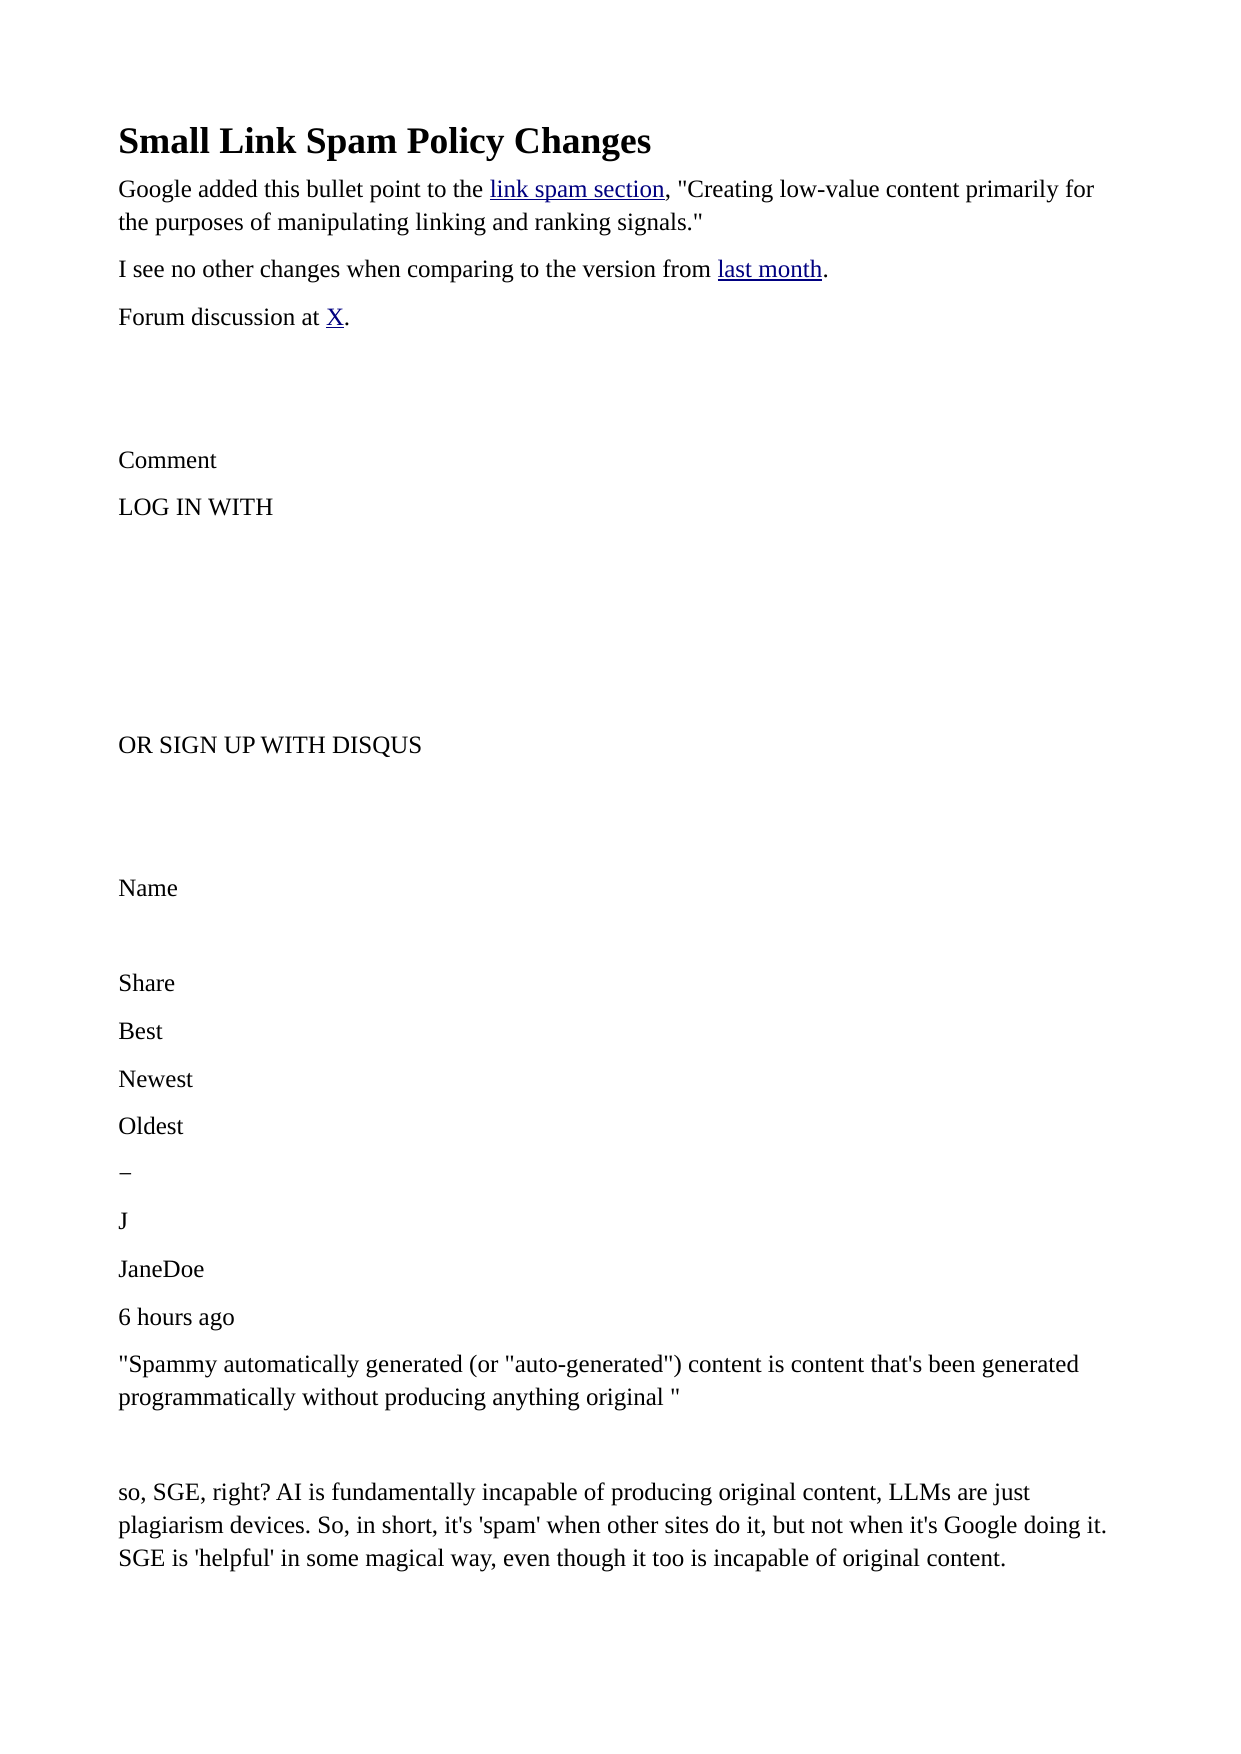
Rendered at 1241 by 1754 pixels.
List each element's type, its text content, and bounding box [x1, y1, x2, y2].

text Name [118, 873, 1122, 902]
subtitle Small Link Spam Policy Changes [118, 118, 1122, 161]
text Best [118, 1016, 1122, 1045]
text Share [118, 968, 1122, 997]
text Comment [118, 445, 1122, 473]
text Google added this bullet point to the link spam section, "Creating low-value content primarily for the purposes of manipulating linking and ranking signals." [118, 174, 1122, 236]
text JaneDoe [118, 1254, 1122, 1283]
text OR SIGN UP WITH DISQUS [118, 730, 1122, 759]
text Forum discussion at X. [118, 302, 1122, 331]
text "Spammy automatically generated (or "auto-generated") content is content that's been generated programmatically without producing anything original " [118, 1349, 1122, 1411]
text so, SGE, right? AI is fundamentally incapable of producing original content, LLMs are just plagiarism devices. So, in short, it's 'spam' when other sites do it, but not when it's Google doing it. SGE is 'helpful' in some magical way, even though it too is incapable of original content. [118, 1477, 1122, 1572]
text Oldest [118, 1111, 1122, 1140]
text LOG IN WITH [118, 492, 1122, 521]
text Newest [118, 1064, 1122, 1092]
text 6 hours ago [118, 1302, 1122, 1330]
text − [118, 1159, 1122, 1188]
text I see no other changes when comparing to the version from last month. [118, 254, 1122, 283]
text J [118, 1206, 1122, 1235]
